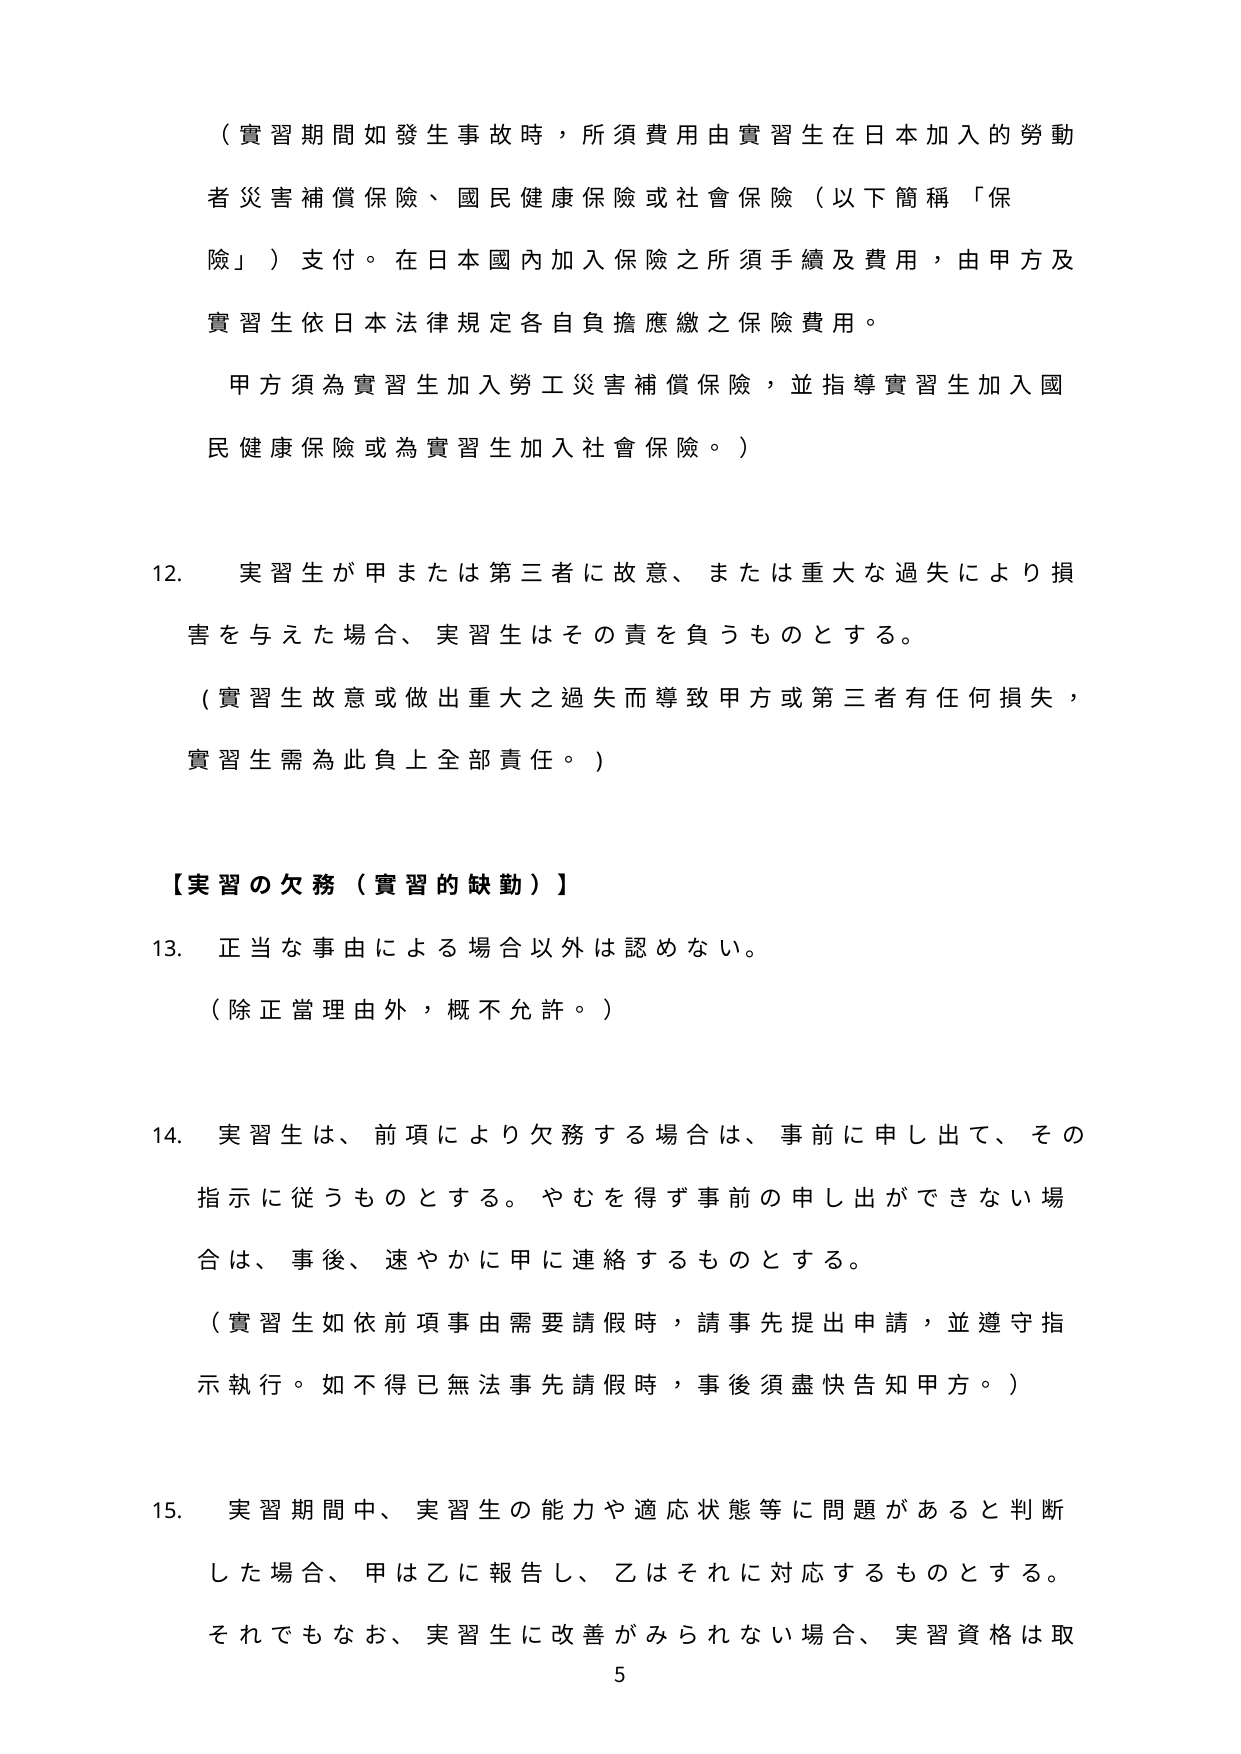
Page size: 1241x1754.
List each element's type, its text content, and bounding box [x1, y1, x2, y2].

text 【実習の欠務（實習的缺勤）】 [151, 842, 1089, 905]
list 実習生は、前項により欠務する場合は、事前に申し出て、その指示に従うものとする。やむを得ず事前の申し出ができない場合は、事後、速やかに甲に連絡するものとする。 （實習生如依前項事由需要請假時，請事先提出申請，並遵守指示執行。如不得已無法事先請假時，事後須盡快告知甲方。） [151, 1092, 1089, 1405]
text 甲方須為實習生加入勞工災害補償保險，並指導實習生加入國民健康保險或為實習生加入社會保險。） [195, 342, 1089, 467]
list 実習生が甲または第三者に故意、または重大な過失により損害を与えた場合、実習生はその責を負うものとする。 (實習生故意或做出重大之過失而導致甲方或第三者有任何損失，實習生需為此負上全部責任。) [151, 530, 1089, 780]
list 正当な事由による場合以外は認めない。 （除正當理由外，概不允許。） [151, 905, 1089, 1030]
list 実習期間中、実習生の能力や適応状態等に問題があると判断した場合、甲は乙に報告し、乙はそれに対応するものとする。それでもなお、実習生に改善がみられない場合、実習資格は取 [151, 1467, 1089, 1655]
text （實習期間如發生事故時，所須費用由實習生在日本加入的勞動者災害補償保險、國民健康保險或社會保險（以下簡稱「保險」）支付。在日本國內加入保險之所須手續及費用，由甲方及實習生依日本法律規定各自負擔應繳之保險費用。 [195, 92, 1089, 342]
